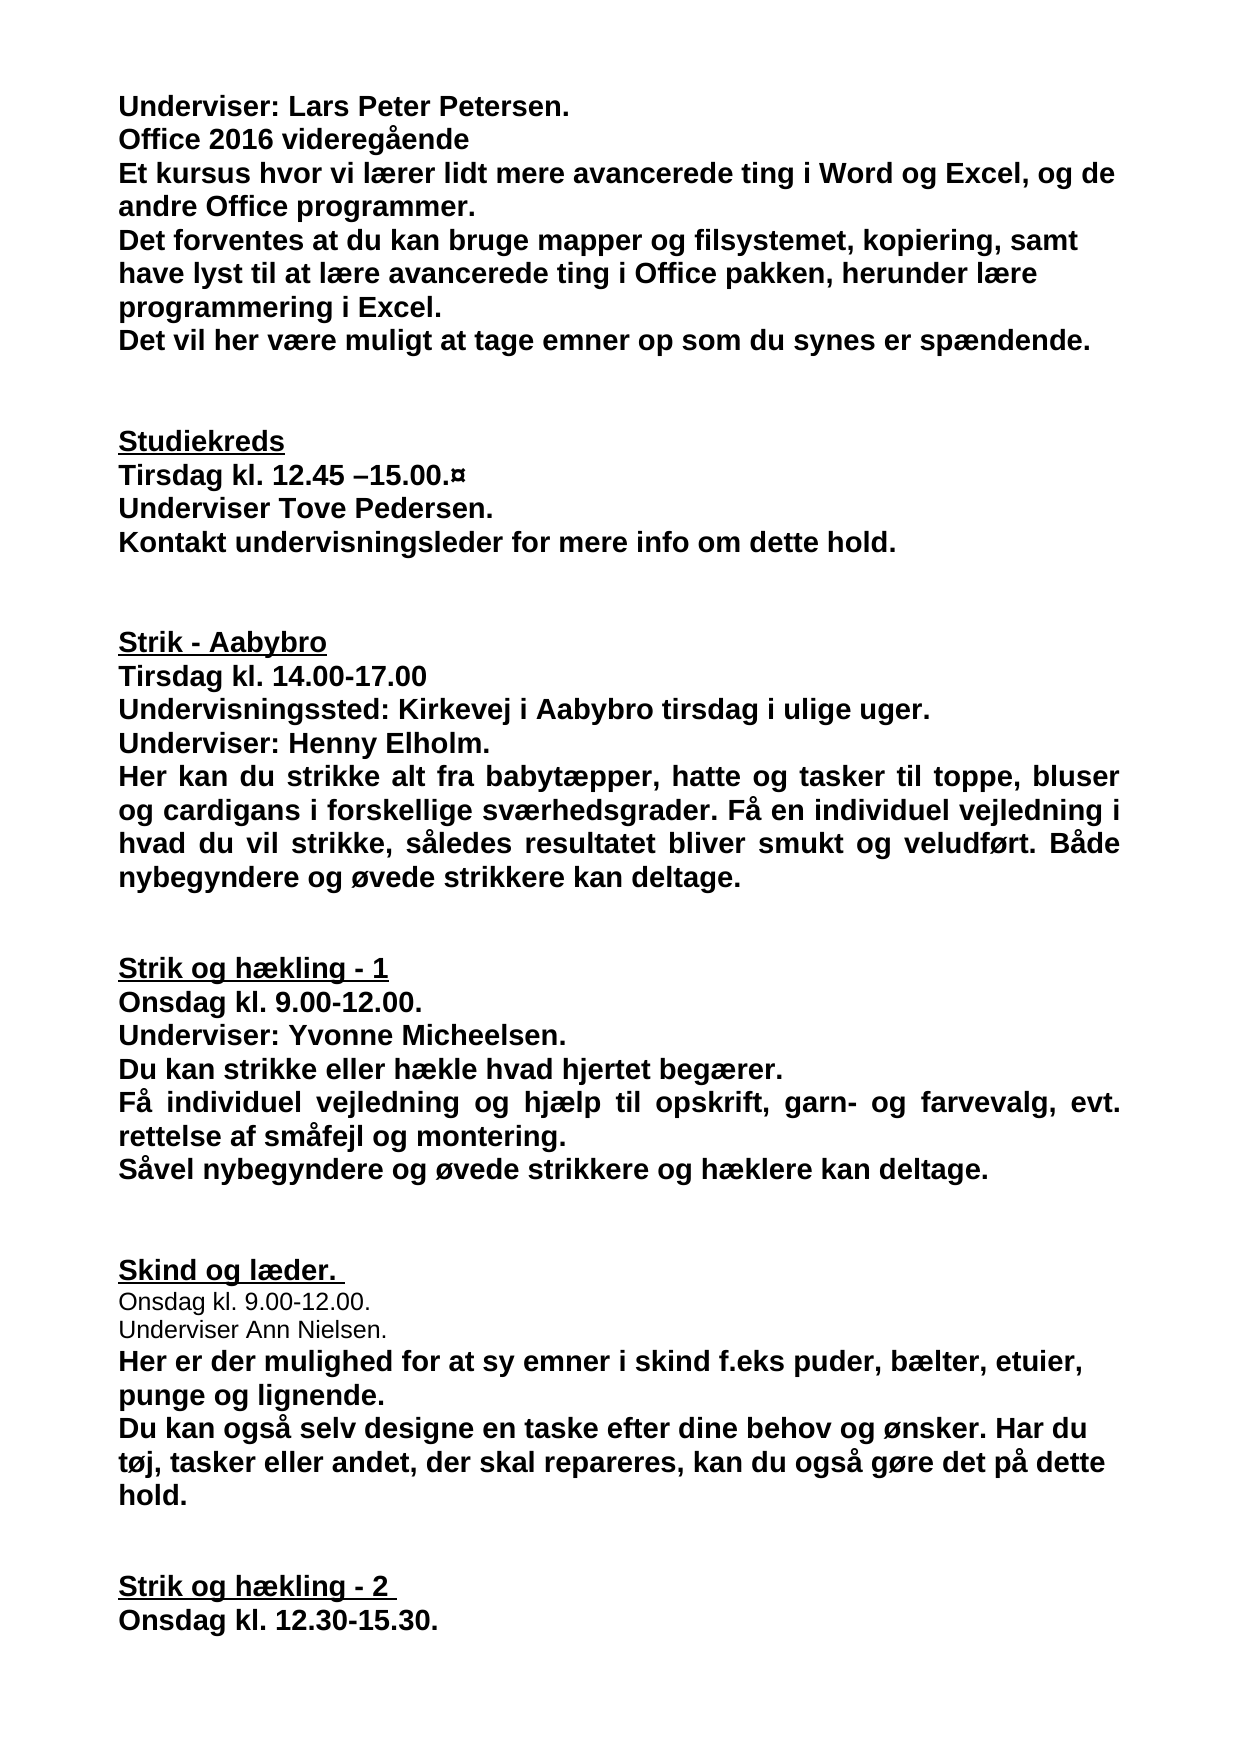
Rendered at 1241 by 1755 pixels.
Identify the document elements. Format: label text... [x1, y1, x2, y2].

text programmering i Excel. [118, 290, 1122, 323]
subtitle Strik og hækling - 1 [118, 951, 1122, 985]
text Underviser Ann Nielsen. [118, 1315, 1122, 1344]
text Onsdag kl. 12.30-15.30. [118, 1603, 1122, 1636]
text Underviser: Henny Elholm. [118, 726, 1122, 759]
text Et kursus hvor vi lærer lidt mere avancerede ting i Word og Excel, og de andre Office programmer. [118, 156, 1122, 223]
subtitle Skind og læder. [118, 1253, 1122, 1287]
text Det vil her være muligt at tage emner op som du synes er spændende. [118, 323, 1122, 357]
text Underviser Tove Pedersen. [118, 491, 1122, 525]
text Såvel nybegyndere og øvede strikkere og hæklere kan deltage. [118, 1152, 1122, 1186]
text Undervisningssted: Kirkevej i Aabybro tirsdag i ulige uger. [118, 692, 1122, 726]
text Onsdag kl. 9.00-12.00. [118, 1287, 1122, 1315]
text Her er der mulighed for at sy emner i skind f.eks puder, bælter, etuier, punge og lignende. [118, 1344, 1122, 1411]
text Tirsdag kl. 14.00-17.00 [118, 659, 1122, 692]
text Du kan også selv designe en taske efter dine behov og ønsker. Har du tøj, tasker eller andet, der skal repareres, kan du også gøre det på dette hold. [118, 1411, 1122, 1512]
text Du kan strikke eller hækle hvad hjertet begærer. [118, 1052, 1122, 1085]
text Underviser: Lars Peter Petersen. [118, 89, 1122, 122]
text Her kan du strikke alt fra babytæpper, hatte og tasker til toppe, bluser og cardigans i forskellige sværhedsgrader. Få en individuel vejledning i hvad du vil strikke, således resultatet bliver smukt og veludført. Både nybegyndere og øvede strikkere kan deltage. [118, 759, 1122, 894]
text Underviser: Yvonne Micheelsen. [118, 1018, 1122, 1052]
text Kontakt undervisningsleder for mere info om dette hold. [118, 525, 1122, 558]
text Få individuel vejledning og hjælp til opskrift, garn- og farvevalg, evt. rettelse af småfejl og montering. [118, 1085, 1122, 1152]
text Office 2016 videregående [118, 122, 1122, 156]
text Tirsdag kl. 12.45 –15.00.¤ [118, 458, 1122, 491]
subtitle Strik - Aabybro [118, 625, 1122, 659]
text Det forventes at du kan bruge mapper og filsystemet, kopiering, samt have lyst til at lære avancerede ting i Office pakken, herunder lære [118, 223, 1122, 290]
subtitle Strik og hækling - 2 [118, 1569, 1122, 1603]
text Onsdag kl. 9.00-12.00. [118, 985, 1122, 1018]
subtitle Studiekreds [118, 424, 1122, 458]
